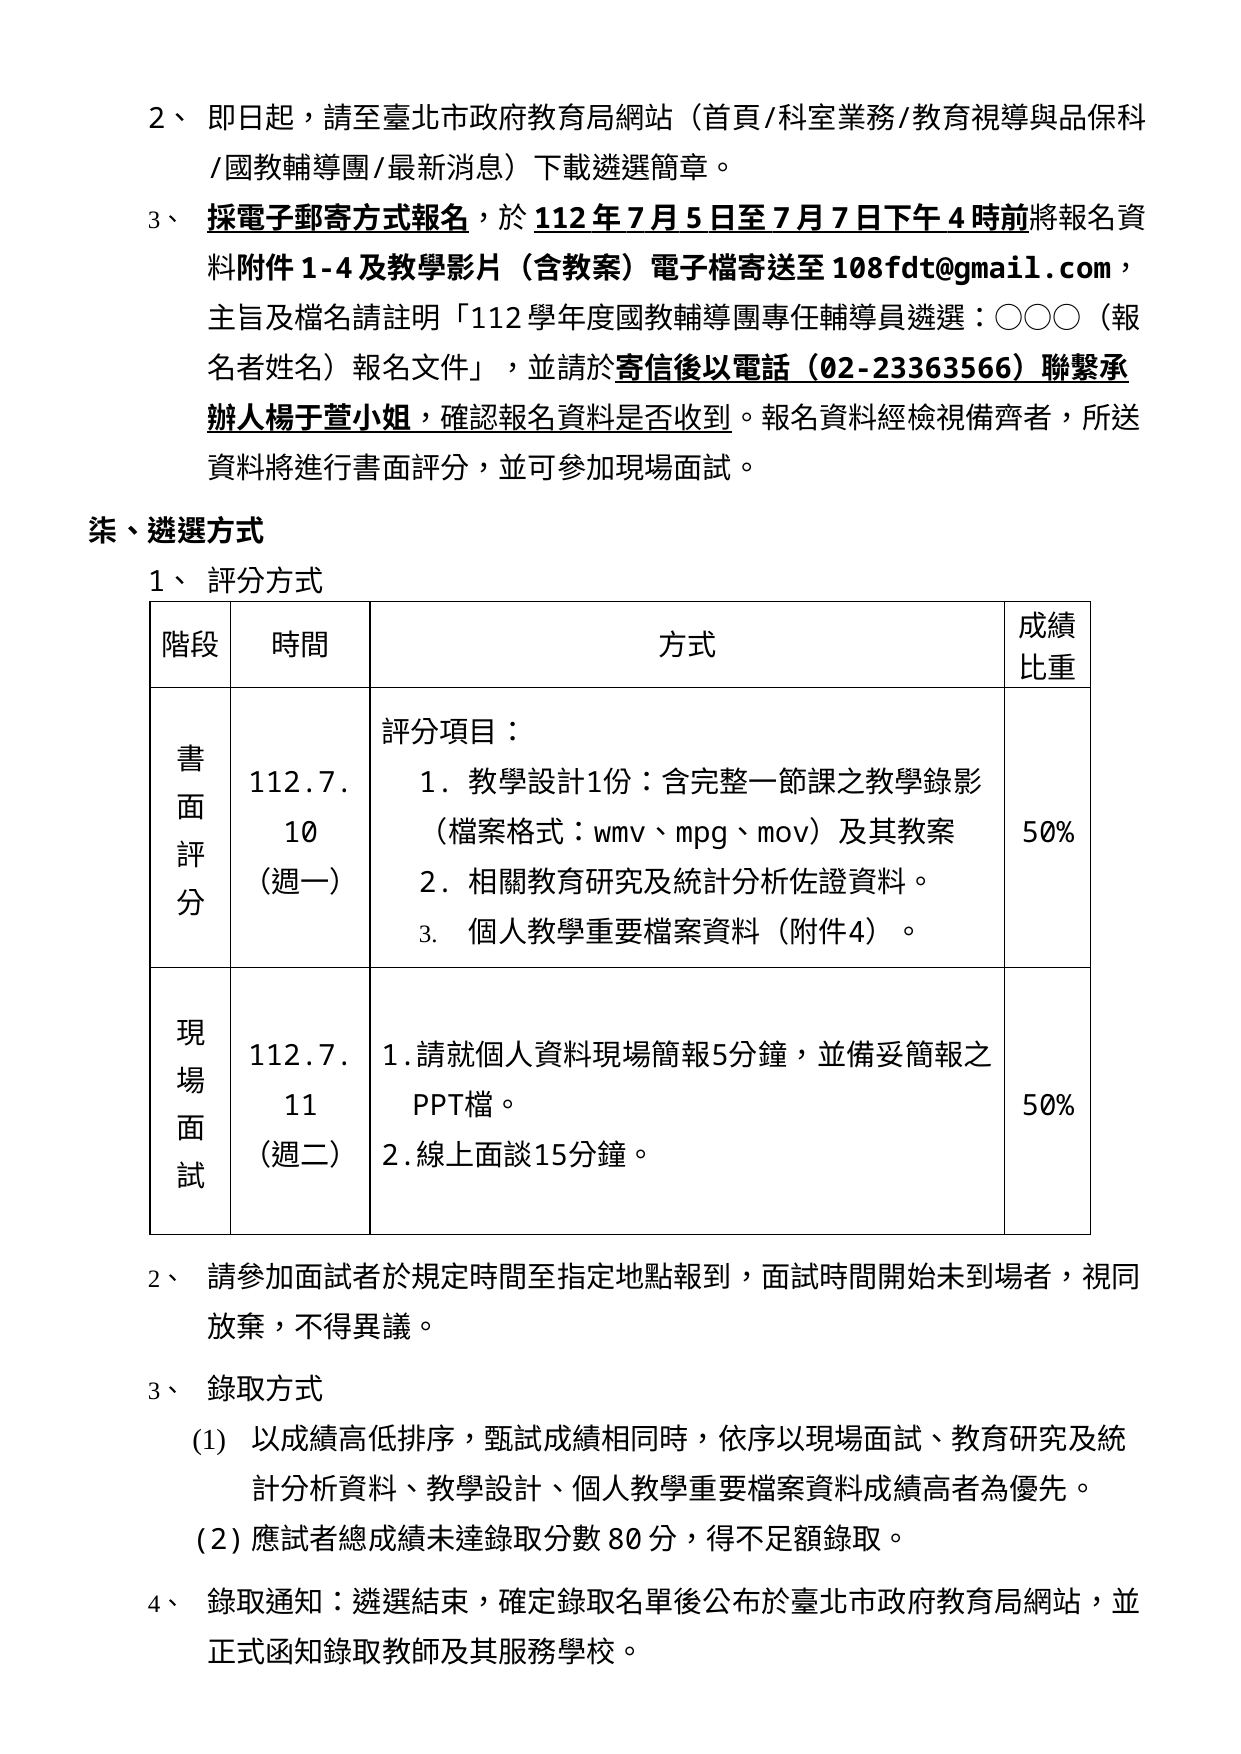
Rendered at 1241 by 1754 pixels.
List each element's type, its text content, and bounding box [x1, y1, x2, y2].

list 請參加面試者於規定時間至指定地點報到，面試時間開始未到場者，視同放棄，不得異議。 [148, 1247, 1152, 1347]
table_header 時間 [231, 602, 369, 687]
table_cell 評分項目： 教學設計1份：含完整一節課之教學錄影（檔案格式：wmv、mpg、mov）及其教案 相關教育研究及統計分析佐證資料。 個人教學重要檔案資料（附件4）。 [371, 688, 1004, 967]
list 錄取方式 [148, 1359, 1152, 1409]
table_cell 112.7.11 （週二） [231, 968, 369, 1233]
list 以成績高低排序，甄試成績相同時，依序以現場面試、教育研究及統計分析資料、教學設計、個人教學重要檔案資料成績高者為優先。 [192, 1409, 1152, 1509]
table_cell 112.7.10 （週一） [231, 688, 369, 967]
table_header 方式 [371, 602, 1004, 687]
table_cell 50% [1005, 688, 1090, 967]
table_header 階段 [151, 602, 230, 687]
list 錄取通知：遴選結束，確定錄取名單後公布於臺北市政府教育局網站，並正式函知錄取教師及其服務學校。 [148, 1572, 1152, 1672]
list 採電子郵寄方式報名，於112年7月5日至7月7日下午4時前將報名資料附件1-4及教學影片（含教案）電子檔寄送至108fdt@gmail.com，主旨及檔名請註明「112學年度國教輔導團專任輔導員遴選：○○○（報名者姓名）報名文件」，並請於寄信後以電話（02-23363566）聯繫承辦人楊于萱小姐，確認報名資料是否收到。報名資料經檢視備齊者，所送資料將進行書面評分，並可參加現場面試。 [148, 189, 1152, 489]
list 即日起，請至臺北市政府教育局網站（首頁/科室業務/教育視導與品保科/國教輔導團/最新消息）下載遴選簡章。 [148, 89, 1152, 189]
table_cell 50% [1005, 968, 1090, 1233]
table_header 成績比重 [1005, 602, 1090, 687]
table_cell 書面評分 [151, 688, 230, 967]
table_cell 現場面試 [151, 968, 230, 1233]
table_cell 1.請就個人資料現場簡報5分鐘，並備妥簡報之PPT檔。 2.線上面談15分鐘。 [371, 968, 1004, 1233]
list 應試者總成績未達錄取分數80分，得不足額錄取。 [192, 1509, 1152, 1559]
list 遴選方式 [89, 501, 1152, 551]
list 評分方式 [148, 551, 1152, 601]
